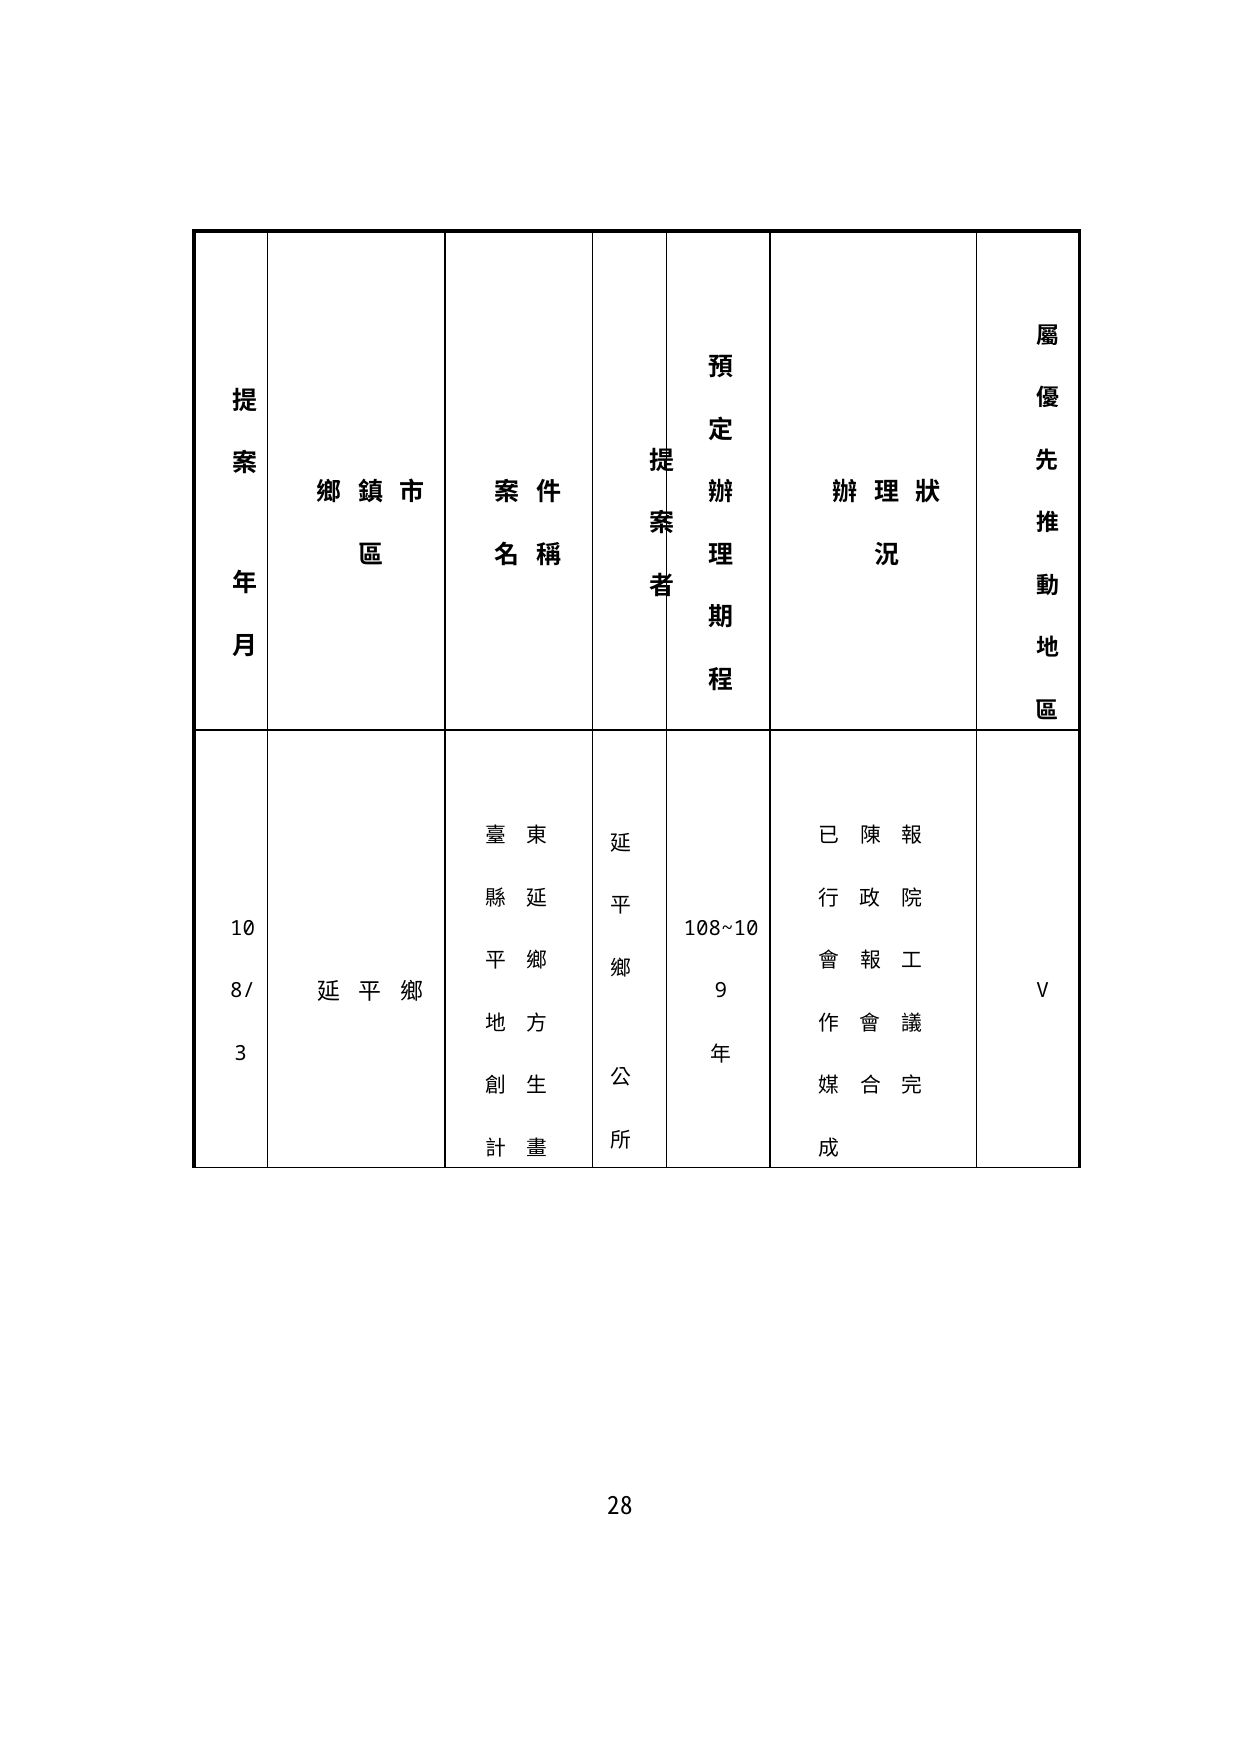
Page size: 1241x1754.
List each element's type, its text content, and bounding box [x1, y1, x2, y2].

table_cell 108~109年 [667, 731, 769, 1167]
table_header 鄉鎮市區 [268, 233, 444, 729]
table_cell 延平鄉 公所 [593, 731, 666, 1167]
table_cell 已陳報行政院會報工作會議媒合完成 [771, 731, 976, 1167]
table_header 提案 年月 [196, 233, 267, 729]
table_cell 108/3 [196, 731, 267, 1167]
table_header 屬優先 推動地區 [977, 233, 1078, 729]
table_cell V [977, 731, 1078, 1167]
table_header 提案者 [593, 233, 666, 729]
table_header 辦理狀況 [771, 233, 976, 729]
table_header 預定辦理期程 [667, 233, 769, 729]
table_cell 延平鄉 [268, 731, 444, 1167]
table_header 案件名稱 [446, 233, 592, 729]
table_cell 臺東縣延平鄉地方創生計畫 [446, 731, 592, 1167]
